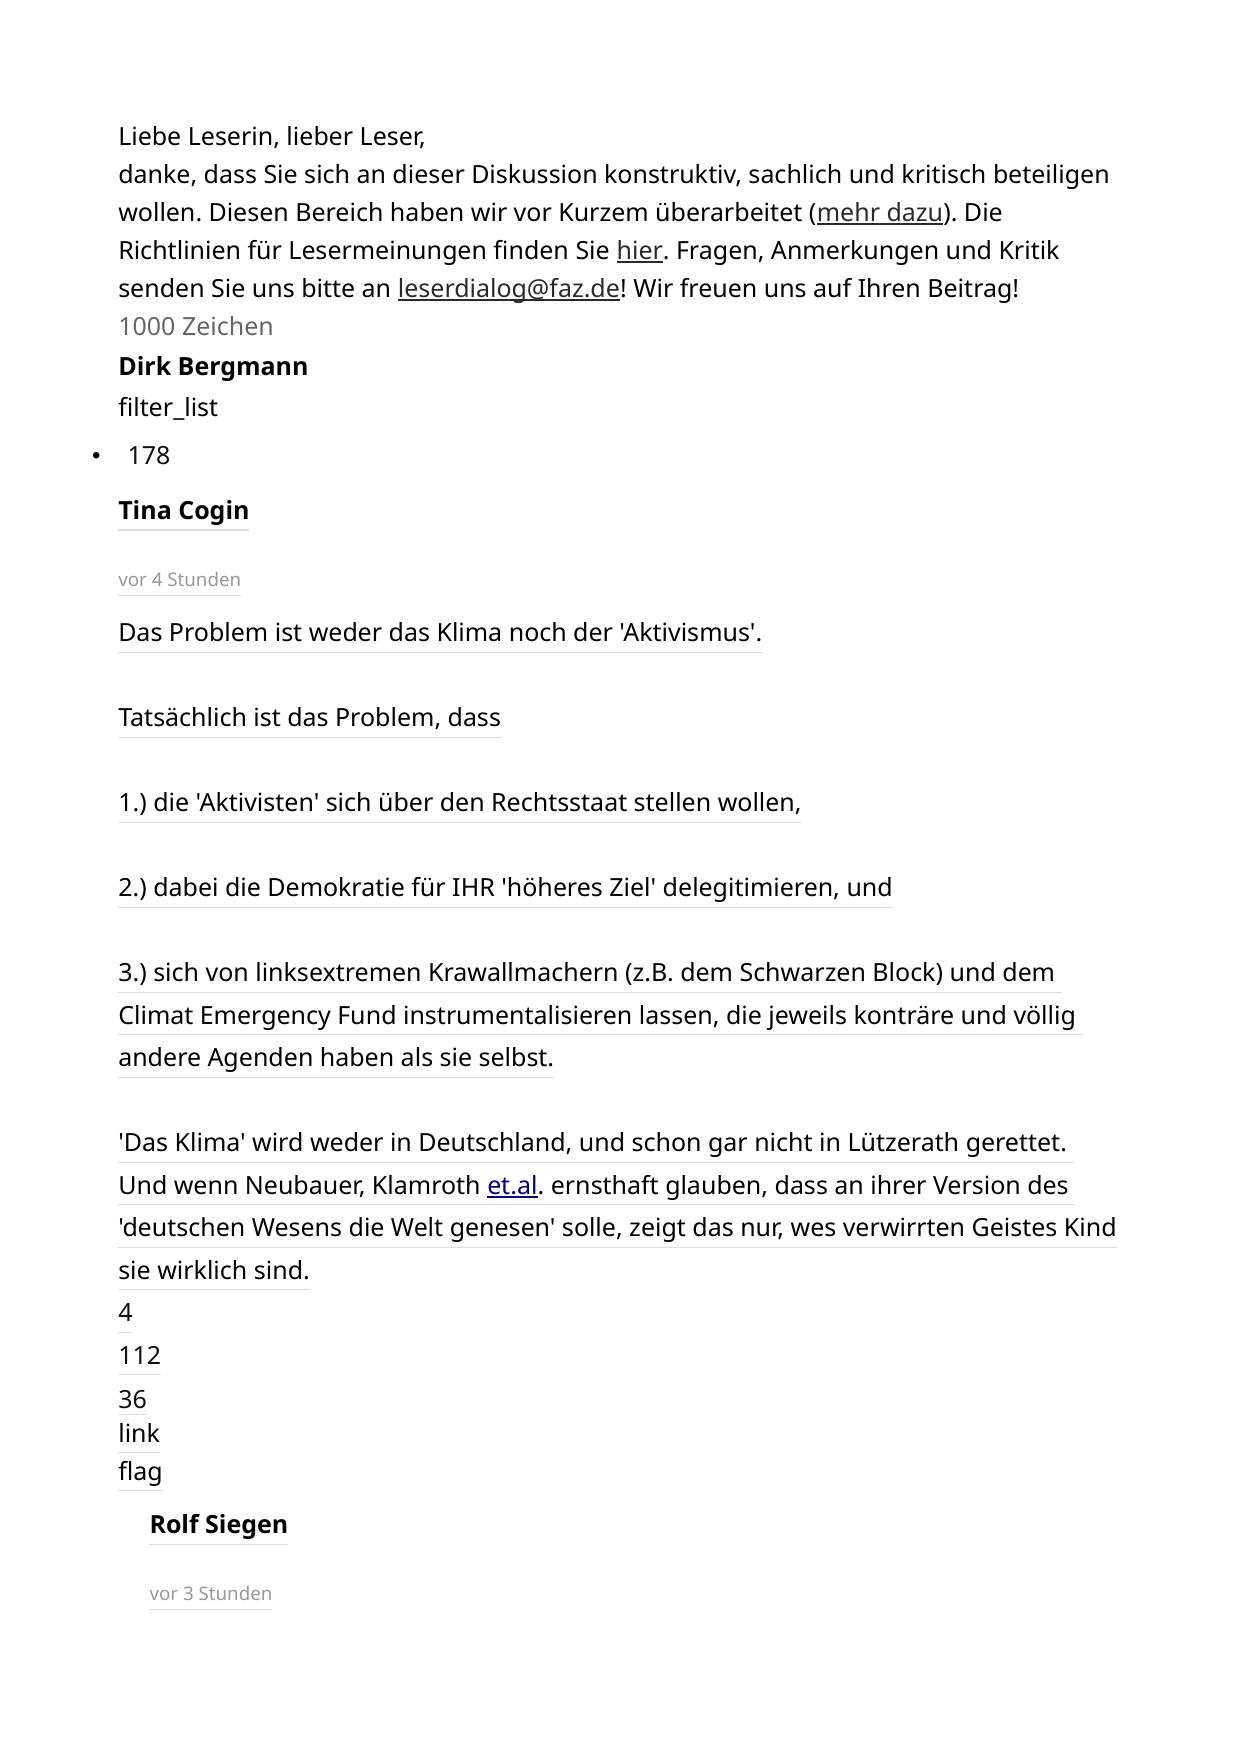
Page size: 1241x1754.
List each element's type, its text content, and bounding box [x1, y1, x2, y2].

text vor 3 Stunden [149, 1581, 1117, 1610]
text 4 [118, 1295, 1122, 1333]
text vor 4 Stunden [118, 566, 1117, 596]
text 1000 Zeichen [118, 309, 1122, 343]
text Liebe Leserin, lieber Leser, [118, 118, 1122, 152]
text 36 [118, 1380, 1122, 1415]
text Tina Cogin [118, 493, 1122, 531]
text link [118, 1415, 1122, 1453]
text filter_list [118, 389, 1122, 423]
text 112 [118, 1337, 1122, 1375]
text Das Problem ist weder das Klima noch der 'Aktivismus'. Tatsächlich ist das Problem, dass 1.) die 'Aktivisten' sich über den Rechtsstaat stellen wollen, 2.) dabei die Demokratie für IHR 'höheres Ziel' delegitimieren, und 3.) sich von linksextremen Krawallmachern (z.B. dem Schwarzen Block) und dem Climat Emergency Fund instrumentalisieren lassen, die jeweils konträre und völlig andere Agenden haben als sie selbst. 'Das Klima' wird weder in Deutschland, und schon gar nicht in Lützerath gerettet. Und wenn Neubauer, Klamroth et.al. ernsthaft glauben, dass an ihrer Version des 'deutschen Wesens die Welt genesen' solle, zeigt das nur, wes verwirrten Geistes Kind sie wirklich sind. [118, 615, 1122, 1290]
text Rolf Siegen [149, 1507, 1122, 1545]
text danke, dass Sie sich an dieser Diskussion konstruktiv, sachlich und kritisch beteiligen wollen. Diesen Bereich haben wir vor Kurzem überarbeitet (mehr dazu). Die Richtlinien für Lesermeinungen finden Sie hier. Fragen, Anmerkungen und Kritik senden Sie uns bitte an leserdialog@faz.de! Wir freuen uns auf Ihren Beitrag! [118, 156, 1122, 305]
list 178 [121, 438, 1122, 472]
text Dirk Bergmann [118, 349, 1122, 383]
text flag [118, 1453, 1122, 1491]
